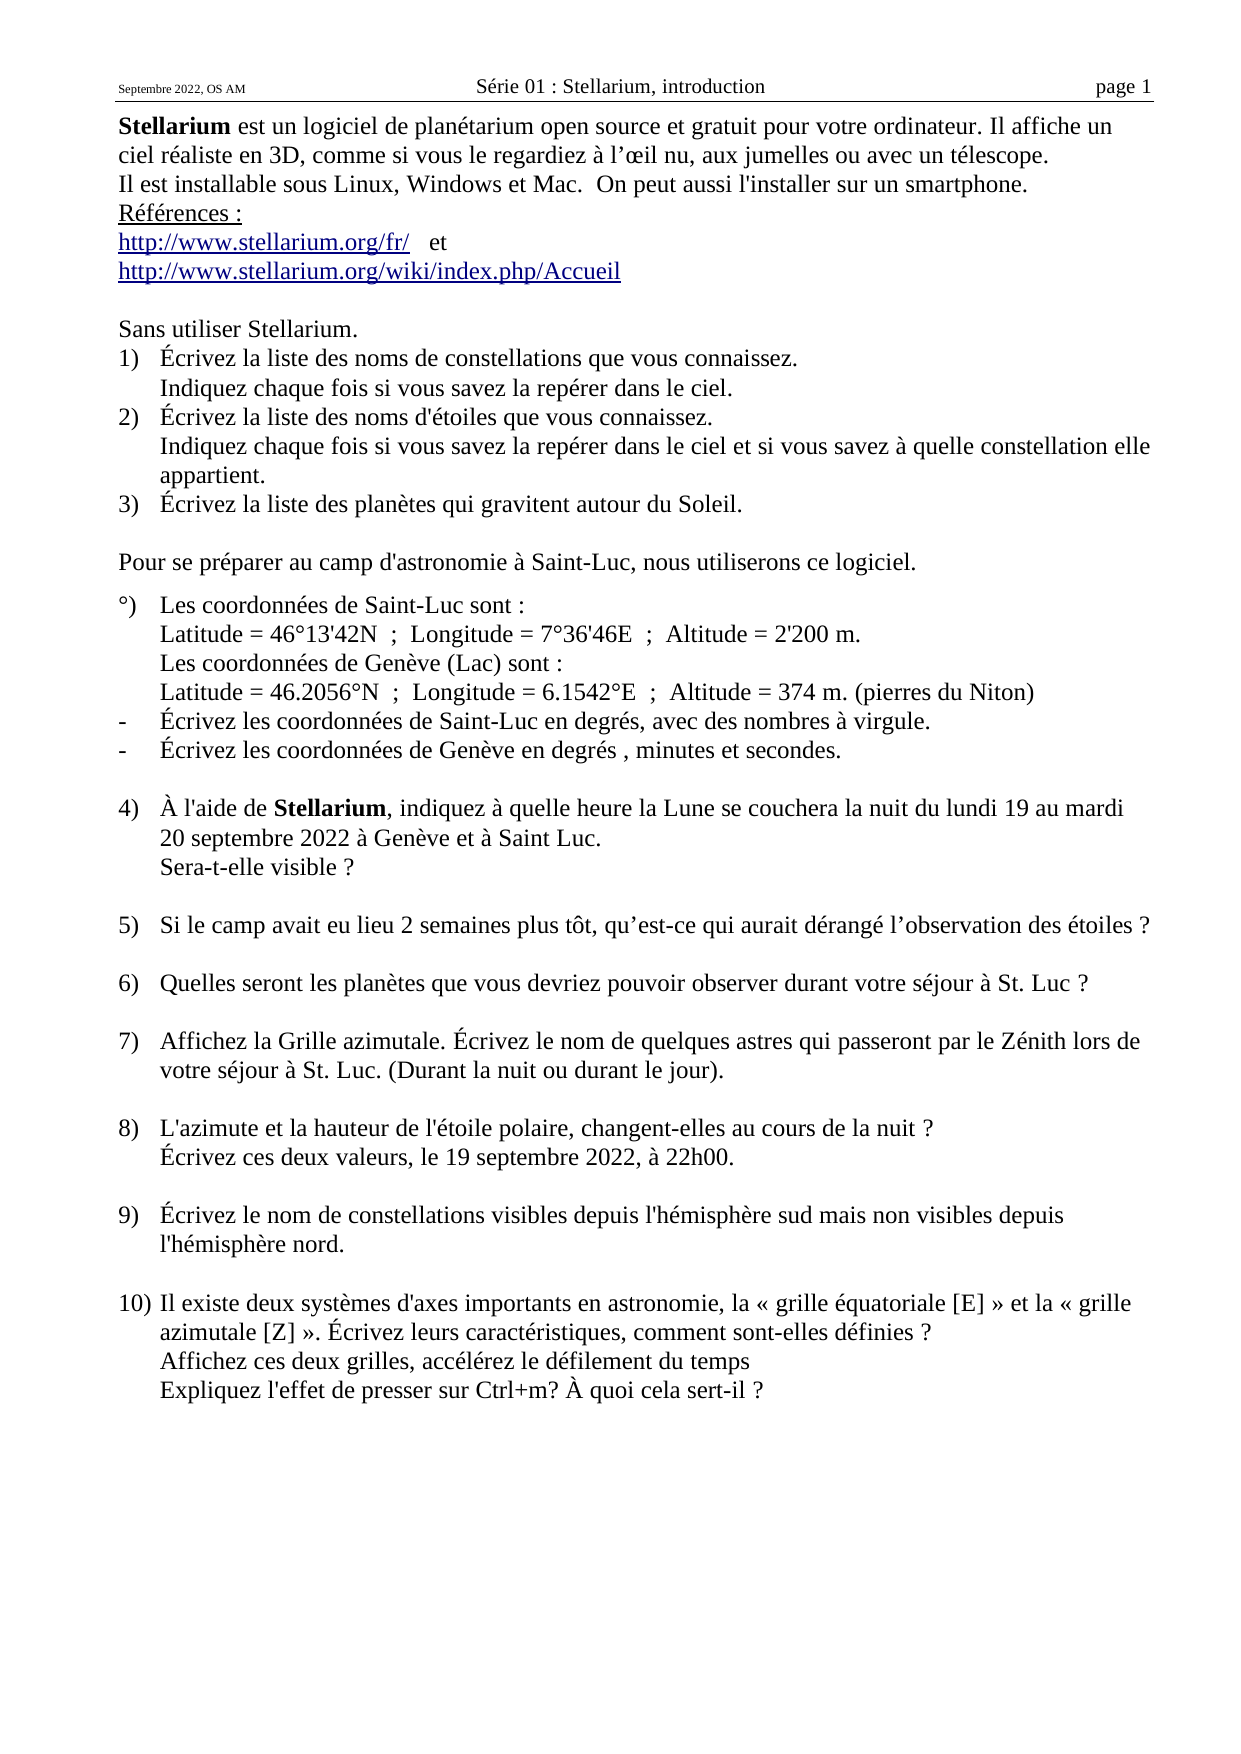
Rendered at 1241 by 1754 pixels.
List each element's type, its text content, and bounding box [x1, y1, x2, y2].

text Affichez ces deux grilles, accélérez le défilement du temps [118, 1346, 1152, 1374]
text Les coordonnées de Genève (Lac) sont : [118, 648, 1152, 677]
text Latitude = 46.2056°N ; Longitude = 6.1542°E ; Altitude = 374 m. (pierres du Niton) [118, 677, 1152, 706]
text 8) L'azimute et la hauteur de l'étoile polaire, changent-elles au cours de la nuit ? [118, 1113, 1152, 1142]
text Sera-t-elle visible ? [118, 851, 1152, 881]
text Expliquez l'effet de presser sur Ctrl+m? À quoi cela sert-il ? [118, 1374, 1152, 1404]
text 6) Quelles seront les planètes que vous devriez pouvoir observer durant votre séjour à St. Luc ? [118, 968, 1152, 997]
text http://www.stellarium.org/wiki/index.php/Accueil [118, 256, 1152, 285]
text 3) Écrivez la liste des planètes qui gravitent autour du Soleil. [118, 489, 1152, 518]
text °) Les coordonnées de Saint-Luc sont : [118, 590, 1152, 619]
text Indiquez chaque fois si vous savez la repérer dans le ciel et si vous savez à quelle constellation elle appartient. [118, 431, 1152, 489]
text - Écrivez les coordonnées de Genève en degrés , minutes et secondes. [118, 735, 1152, 764]
text Pour se préparer au camp d'astronomie à Saint-Luc, nous utiliserons ce logiciel. [118, 547, 1152, 576]
text 2) Écrivez la liste des noms d'étoiles que vous connaissez. [118, 401, 1152, 431]
text Latitude = 46°13'42N ; Longitude = 7°36'46E ; Altitude = 2'200 m. [118, 619, 1152, 648]
text Écrivez ces deux valeurs, le 19 septembre 2022, à 22h00. [118, 1142, 1152, 1171]
text - Écrivez les coordonnées de Saint-Luc en degrés, avec des nombres à virgule. [118, 706, 1152, 735]
text Il est installable sous Linux, Windows et Mac. On peut aussi l'installer sur un smartphone. [118, 169, 1152, 198]
text Sans utiliser Stellarium. [118, 314, 1152, 343]
text Références : [118, 198, 1152, 227]
text 4) À l'aide de Stellarium, indiquez à quelle heure la Lune se couchera la nuit du lundi 19 au mardi 20 septembre 2022 à Genève et à Saint Luc. [118, 793, 1152, 851]
text 1) Écrivez la liste des noms de constellations que vous connaissez. Indiquez chaque fois si vous savez la repérer dans le ciel. [118, 343, 1152, 401]
text 10) Il existe deux systèmes d'axes importants en astronomie, la « grille équatoriale [E] » et la « grille azimutale [Z] ». Écrivez leurs caractéristiques, comment sont-elles définies ? [118, 1287, 1152, 1346]
text 5) Si le camp avait eu lieu 2 semaines plus tôt, qu’est-ce qui aurait dérangé l’observation des étoiles ? [118, 909, 1152, 939]
text http://www.stellarium.org/fr/ et [118, 227, 1152, 256]
text 7) Affichez la Grille azimutale. Écrivez le nom de quelques astres qui passeront par le Zénith lors de votre séjour à St. Luc. (Durant la nuit ou durant le jour). [118, 1026, 1152, 1084]
text Stellarium est un logiciel de planétarium open source et gratuit pour votre ordinateur. Il affiche un ciel réaliste en 3D, comme si vous le regardiez à l’œil nu, aux jumelles ou avec un télescope. [118, 111, 1152, 169]
text 9) Écrivez le nom de constellations visibles depuis l'hémisphère sud mais non visibles depuis l'hémisphère nord. [118, 1200, 1152, 1258]
